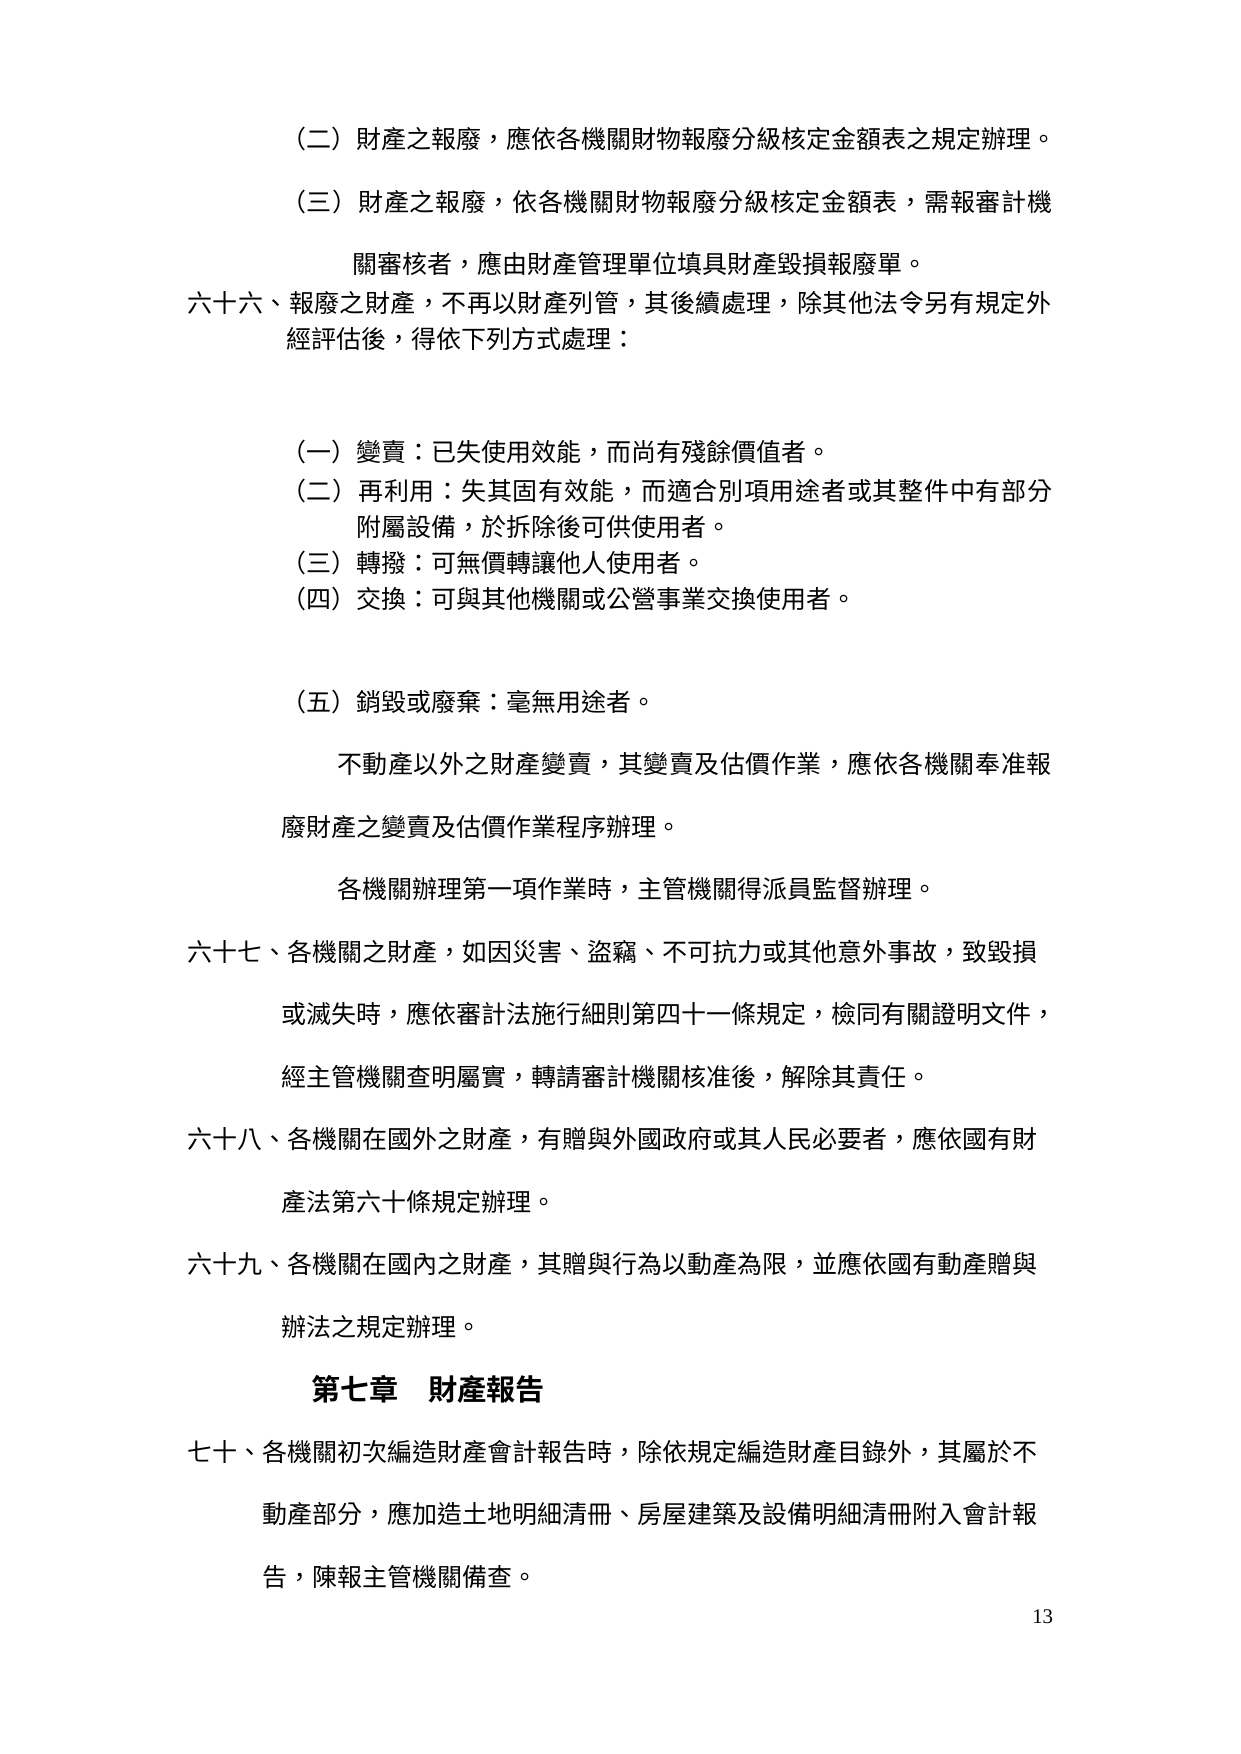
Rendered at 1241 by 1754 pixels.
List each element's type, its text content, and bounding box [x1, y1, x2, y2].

text 六十六、報廢之財產，不再以財產列管，其後續處理，除其他法令另有規定外，經評估後，得依下列方式處理： [187, 284, 1053, 356]
text （三）轉撥：可無價轉讓他人使用者。 [281, 544, 1053, 580]
text （四）交換：可與其他機關或公營事業交換使用者。 [281, 580, 1053, 616]
text 第七章 財產報告 [187, 1346, 1053, 1409]
text （三）財產之報廢，依各機關財物報廢分級核定金額表，需報審計機關審核者，應由財產管理單位填具財產毀損報廢單。 [281, 159, 1053, 284]
text 七十、各機關初次編造財產會計報告時，除依規定編造財產目錄外，其屬於不動產部分，應加造土地明細清冊、房屋建築及設備明細清冊附入會計報告，陳報主管機關備查。 [187, 1409, 1053, 1596]
text 不動產以外之財產變賣，其變賣及估價作業，應依各機關奉准報廢財產之變賣及估價作業程序辦理。 [281, 721, 1053, 846]
text 六十八、各機關在國外之財產，有贈與外國政府或其人民必要者，應依國有財產法第六十條規定辦理。 [187, 1096, 1053, 1221]
text （二）財產之報廢，應依各機關財物報廢分級核定金額表之規定辦理。 [281, 96, 1053, 159]
text （一）變賣：已失使用效能，而尚有殘餘價值者。 [281, 409, 1053, 471]
text （五）銷毀或廢棄：毫無用途者。 [281, 659, 1053, 721]
text 各機關辦理第一項作業時，主管機關得派員監督辦理。 [222, 846, 1053, 909]
text 六十九、各機關在國內之財產，其贈與行為以動產為限，並應依國有動產贈與辦法之規定辦理。 [187, 1221, 1053, 1346]
text 六十七、各機關之財產，如因災害、盜竊、不可抗力或其他意外事故，致毀損或滅失時，應依審計法施行細則第四十一條規定，檢同有關證明文件，經主管機關查明屬實，轉請審計機關核准後，解除其責任。 [187, 909, 1053, 1096]
text （二）再利用：失其固有效能，而適合別項用途者或其整件中有部分附屬設備，於拆除後可供使用者。 [281, 471, 1053, 544]
